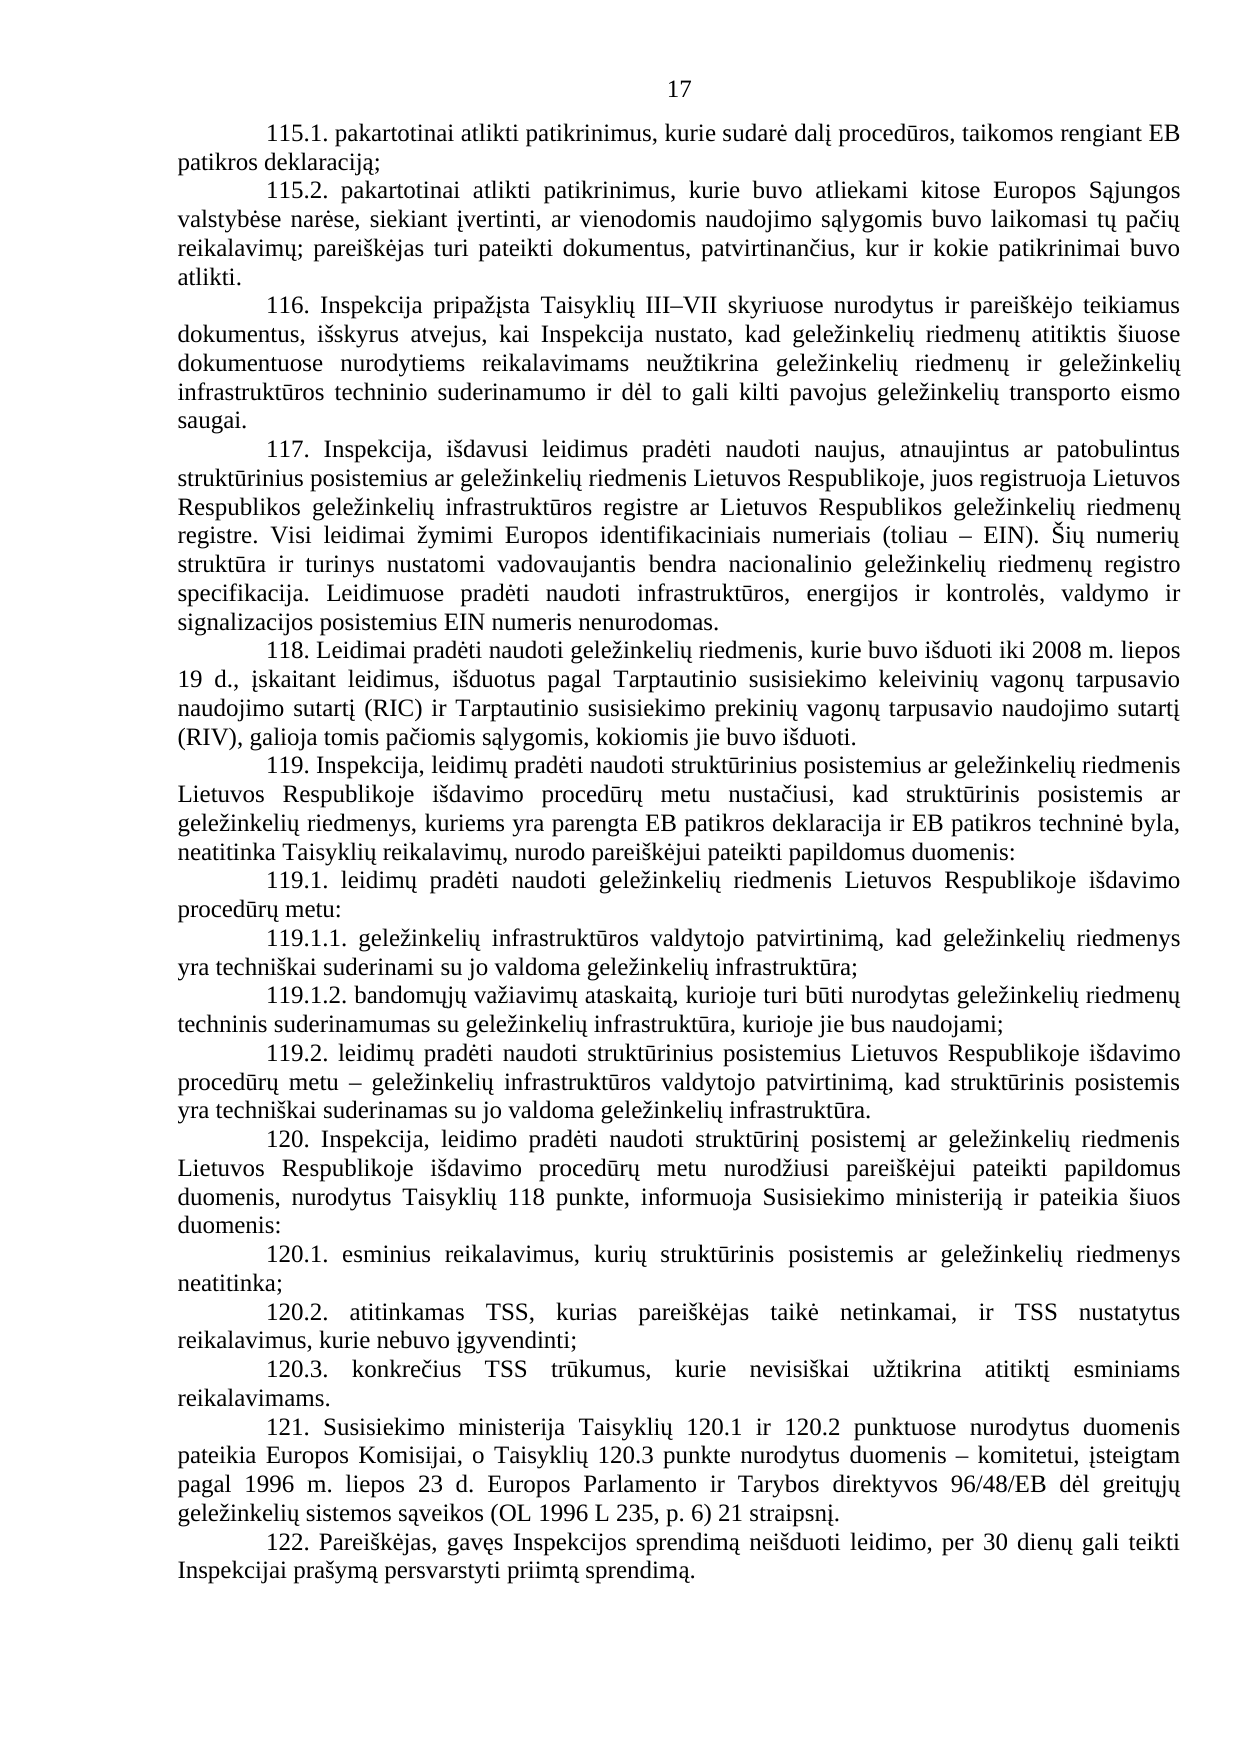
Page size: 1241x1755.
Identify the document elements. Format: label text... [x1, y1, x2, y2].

text 120. Inspekcija, leidimo pradėti naudoti struktūrinį posistemį ar geležinkelių riedmenis Lietuvos Respublikoje išdavimo procedūrų metu nurodžiusi pareiškėjui pateikti papildomus duomenis, nurodytus Taisyklių 118 punkte, informuoja Susisiekimo ministeriją ir pateikia šiuos duomenis: [177, 1124, 1181, 1239]
text 119.1.2. bandomųjų važiavimų ataskaitą, kurioje turi būti nurodytas geležinkelių riedmenų techninis suderinamumas su geležinkelių infrastruktūra, kurioje jie bus naudojami; [177, 981, 1181, 1038]
text 117. Inspekcija, išdavusi leidimus pradėti naudoti naujus, atnaujintus ar patobulintus struktūrinius posistemius ar geležinkelių riedmenis Lietuvos Respublikoje, juos registruoja Lietuvos Respublikos geležinkelių infrastruktūros registre ar Lietuvos Respublikos geležinkelių riedmenų registre. Visi leidimai žymimi Europos identifikaciniais numeriais (toliau – EIN). Šių numerių struktūra ir turinys nustatomi vadovaujantis bendra nacionalinio geležinkelių riedmenų registro specifikacija. Leidimuose pradėti naudoti infrastruktūros, energijos ir kontrolės, valdymo ir signalizacijos posistemius EIN numeris nenurodomas. [177, 434, 1181, 636]
text 119.1.1. geležinkelių infrastruktūros valdytojo patvirtinimą, kad geležinkelių riedmenys yra techniškai suderinami su jo valdoma geležinkelių infrastruktūra; [177, 923, 1181, 981]
text 122. Pareiškėjas, gavęs Inspekcijos sprendimą neišduoti leidimo, per 30 dienų gali teikti Inspekcijai prašymą persvarstyti priimtą sprendimą. [177, 1527, 1181, 1584]
text 121. Susisiekimo ministerija Taisyklių 120.1 ir 120.2 punktuose nurodytus duomenis pateikia Europos Komisijai, o Taisyklių 120.3 punkte nurodytus duomenis – komitetui, įsteigtam pagal 1996 m. liepos 23 d. Europos Parlamento ir Tarybos direktyvos 96/48/EB dėl greitųjų geležinkelių sistemos sąveikos (OL 1996 L 235, p. 6) 21 straipsnį. [177, 1412, 1181, 1527]
text 115.2. pakartotinai atlikti patikrinimus, kurie buvo atliekami kitose Europos Sąjungos valstybėse narėse, siekiant įvertinti, ar vienodomis naudojimo sąlygomis buvo laikomasi tų pačių reikalavimų; pareiškėjas turi pateikti dokumentus, patvirtinančius, kur ir kokie patikrinimai buvo atlikti. [177, 176, 1181, 291]
text 120.1. esminius reikalavimus, kurių struktūrinis posistemis ar geležinkelių riedmenys neatitinka; [177, 1239, 1181, 1297]
text 116. Inspekcija pripažįsta Taisyklių III–VII skyriuose nurodytus ir pareiškėjo teikiamus dokumentus, išskyrus atvejus, kai Inspekcija nustato, kad geležinkelių riedmenų atitiktis šiuose dokumentuose nurodytiems reikalavimams neužtikrina geležinkelių riedmenų ir geležinkelių infrastruktūros techninio suderinamumo ir dėl to gali kilti pavojus geležinkelių transporto eismo saugai. [177, 291, 1181, 434]
text 119.1. leidimų pradėti naudoti geležinkelių riedmenis Lietuvos Respublikoje išdavimo procedūrų metu: [177, 866, 1181, 923]
text 120.2. atitinkamas TSS, kurias pareiškėjas taikė netinkamai, ir TSS nustatytus reikalavimus, kurie nebuvo įgyvendinti; [177, 1297, 1181, 1354]
text 119. Inspekcija, leidimų pradėti naudoti struktūrinius posistemius ar geležinkelių riedmenis Lietuvos Respublikoje išdavimo procedūrų metu nustačiusi, kad struktūrinis posistemis ar geležinkelių riedmenys, kuriems yra parengta EB patikros deklaracija ir EB patikros techninė byla, neatitinka Taisyklių reikalavimų, nurodo pareiškėjui pateikti papildomus duomenis: [177, 751, 1181, 866]
text 120.3. konkrečius TSS trūkumus, kurie nevisiškai užtikrina atitiktį esminiams reikalavimams. [177, 1354, 1181, 1412]
text 115.1. pakartotinai atlikti patikrinimus, kurie sudarė dalį procedūros, taikomos rengiant EB patikros deklaraciją; [177, 118, 1181, 176]
text 118. Leidimai pradėti naudoti geležinkelių riedmenis, kurie buvo išduoti iki 2008 m. liepos 19 d., įskaitant leidimus, išduotus pagal Tarptautinio susisiekimo keleivinių vagonų tarpusavio naudojimo sutartį (RIC) ir Tarptautinio susisiekimo prekinių vagonų tarpusavio naudojimo sutartį (RIV), galioja tomis pačiomis sąlygomis, kokiomis jie buvo išduoti. [177, 636, 1181, 751]
text 119.2. leidimų pradėti naudoti struktūrinius posistemius Lietuvos Respublikoje išdavimo procedūrų metu – geležinkelių infrastruktūros valdytojo patvirtinimą, kad struktūrinis posistemis yra techniškai suderinamas su jo valdoma geležinkelių infrastruktūra. [177, 1038, 1181, 1124]
